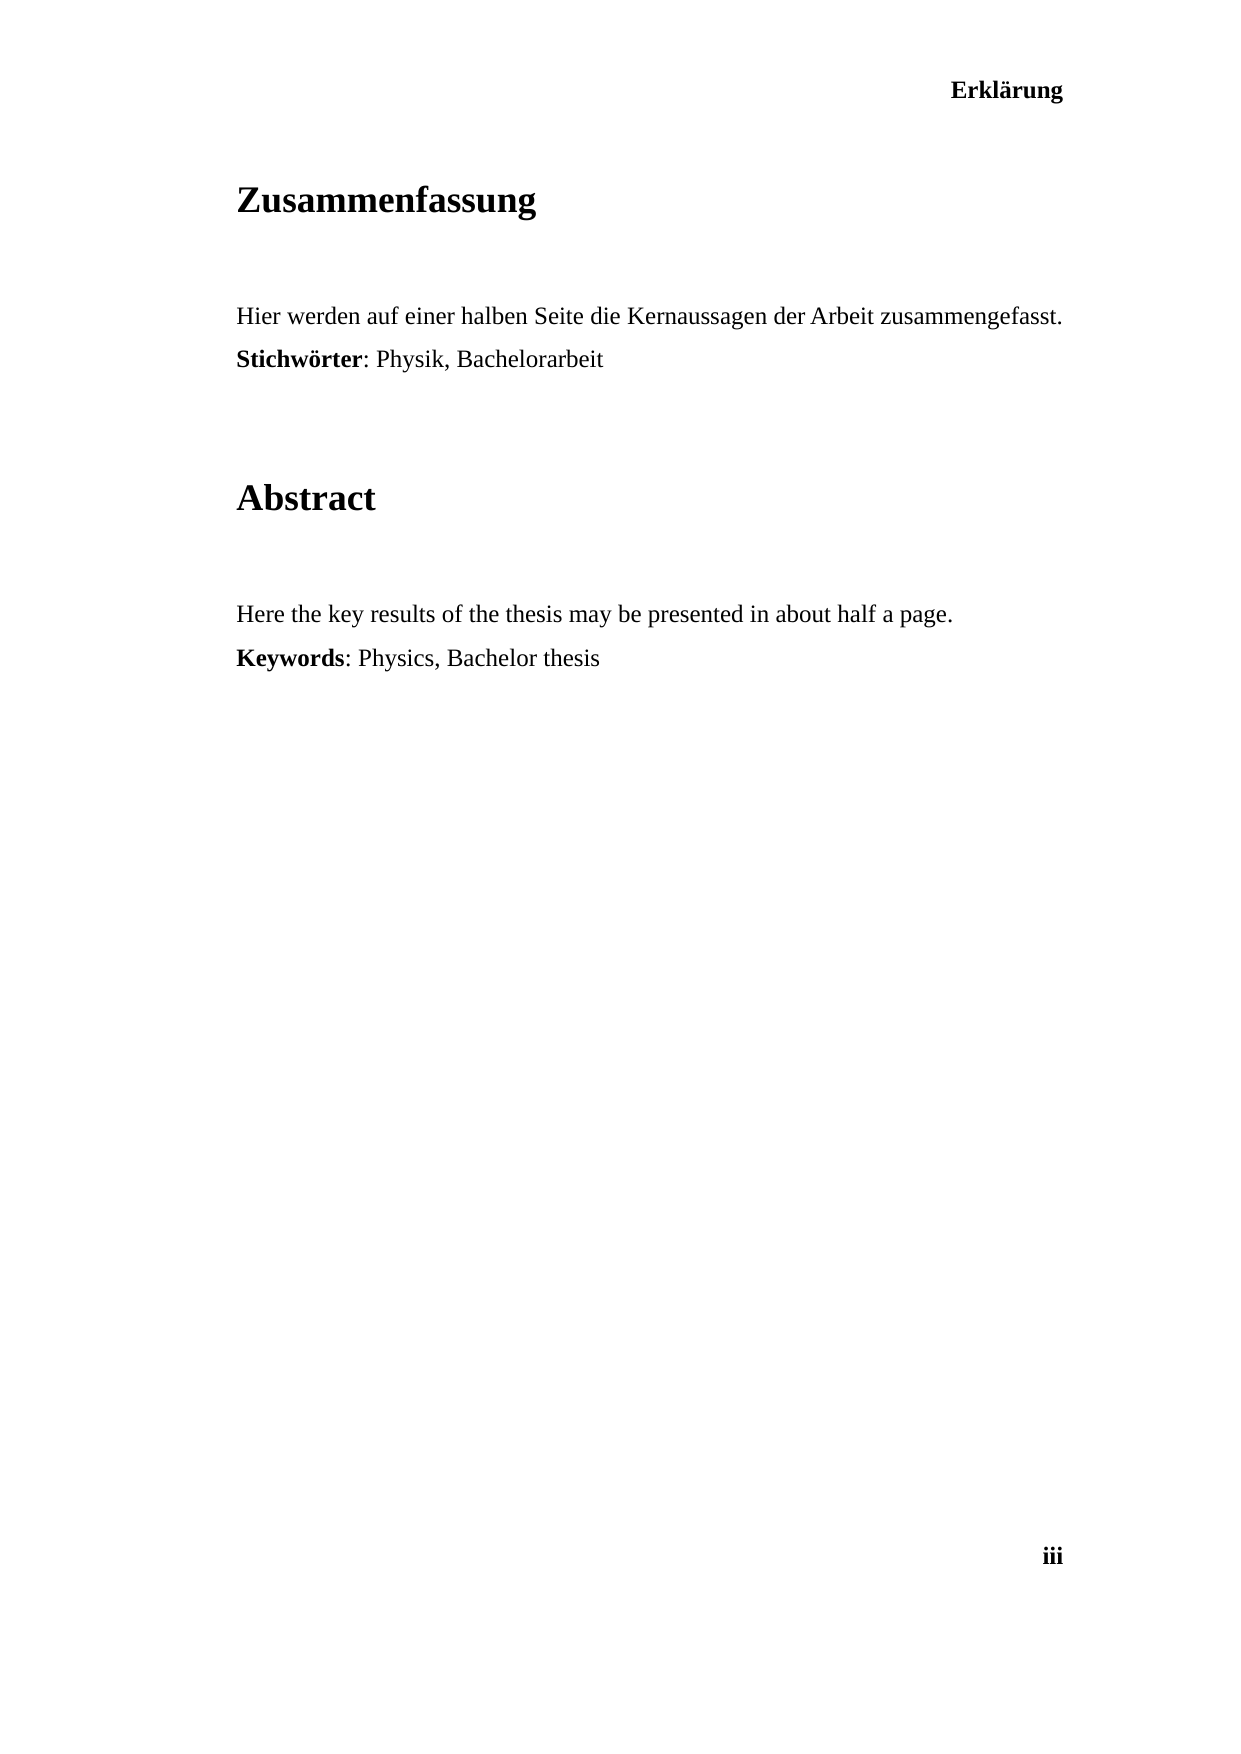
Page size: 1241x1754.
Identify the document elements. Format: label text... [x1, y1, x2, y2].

text Stichwörter: Physik, Bachelorarbeit [236, 344, 1063, 373]
text Keywords: Physics, Bachelor thesis [236, 643, 1063, 671]
text Abstract [236, 476, 1063, 519]
text Hier werden auf einer halben Seite die Kernaussagen der Arbeit zusammengefasst. [236, 301, 1063, 330]
text Zusammenfassung [236, 177, 1063, 220]
text Here the key results of the thesis may be presented in about half a page. [236, 599, 1063, 628]
